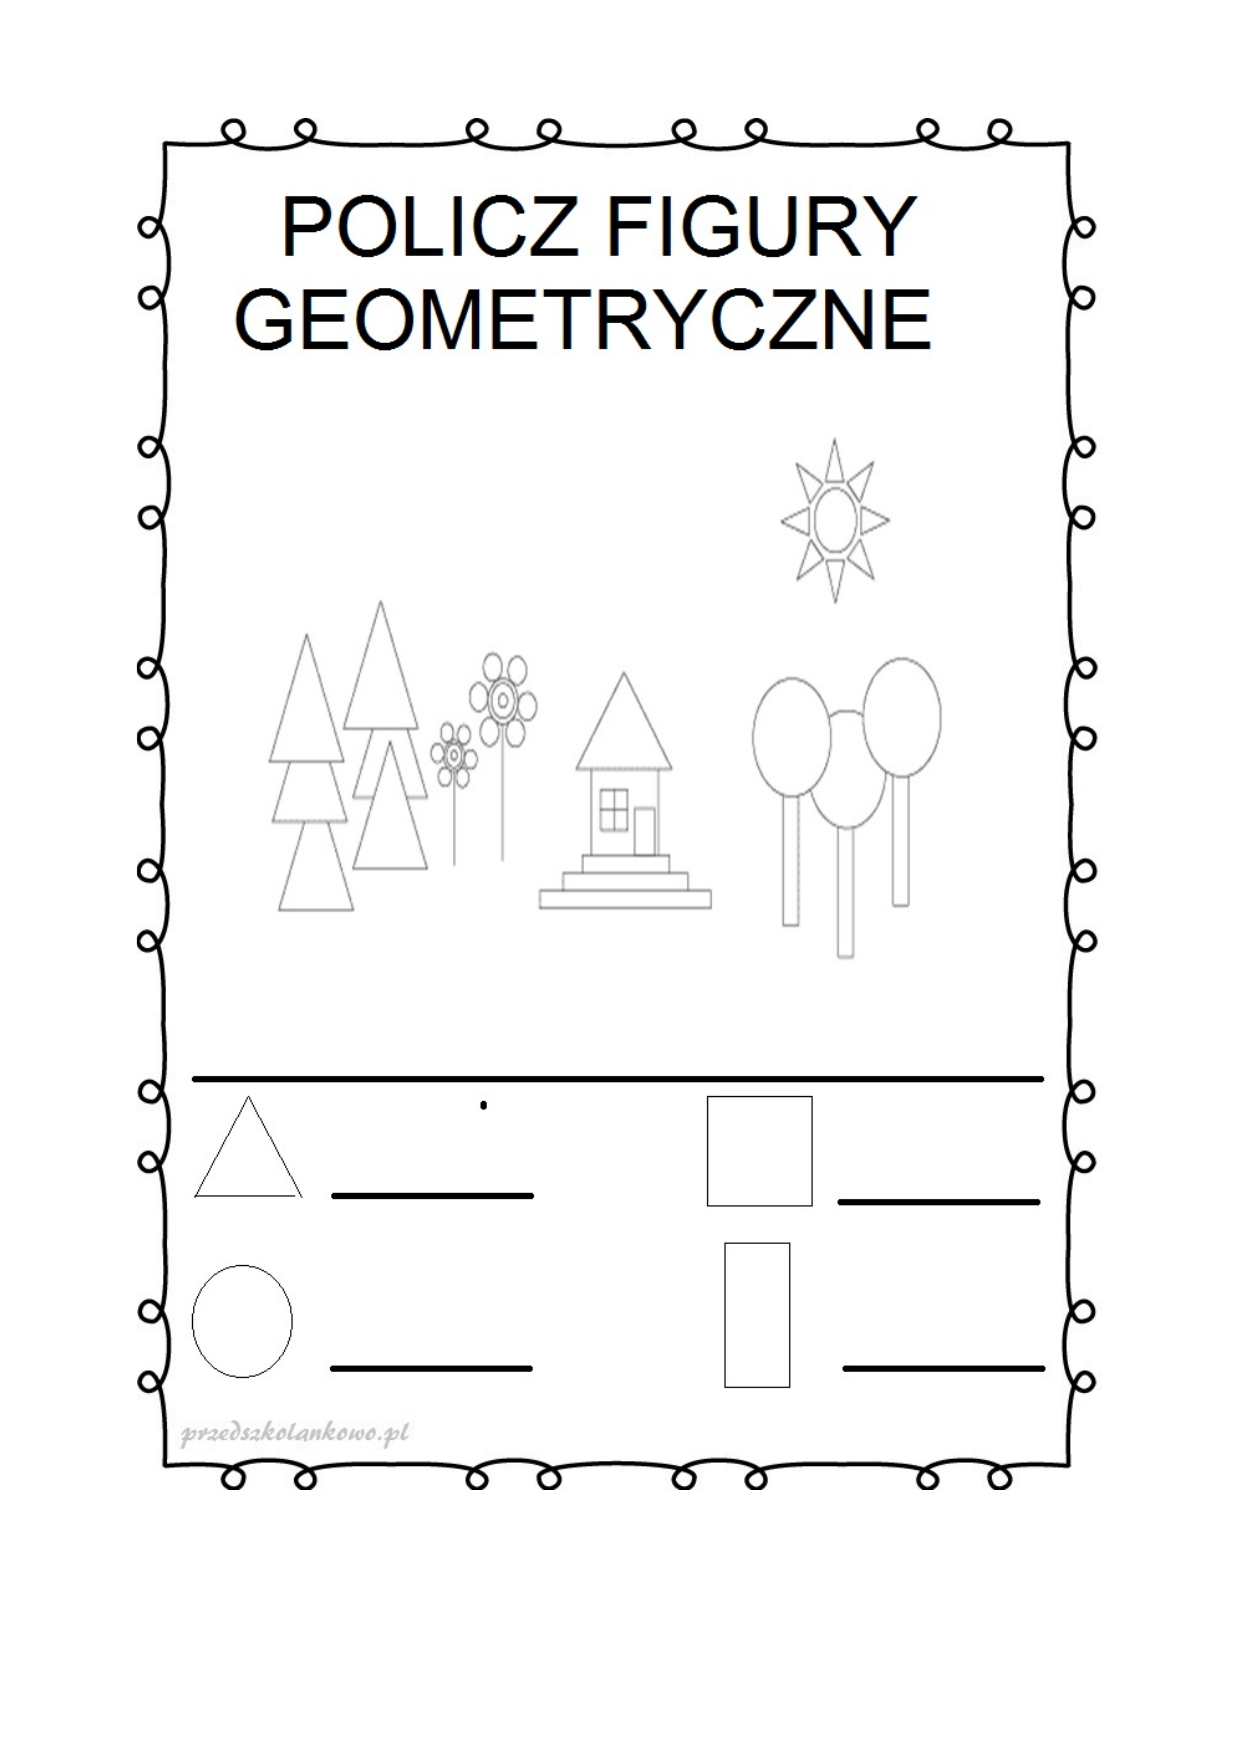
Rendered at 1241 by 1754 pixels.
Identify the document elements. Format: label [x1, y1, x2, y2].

picture [136, 118, 1104, 1490]
